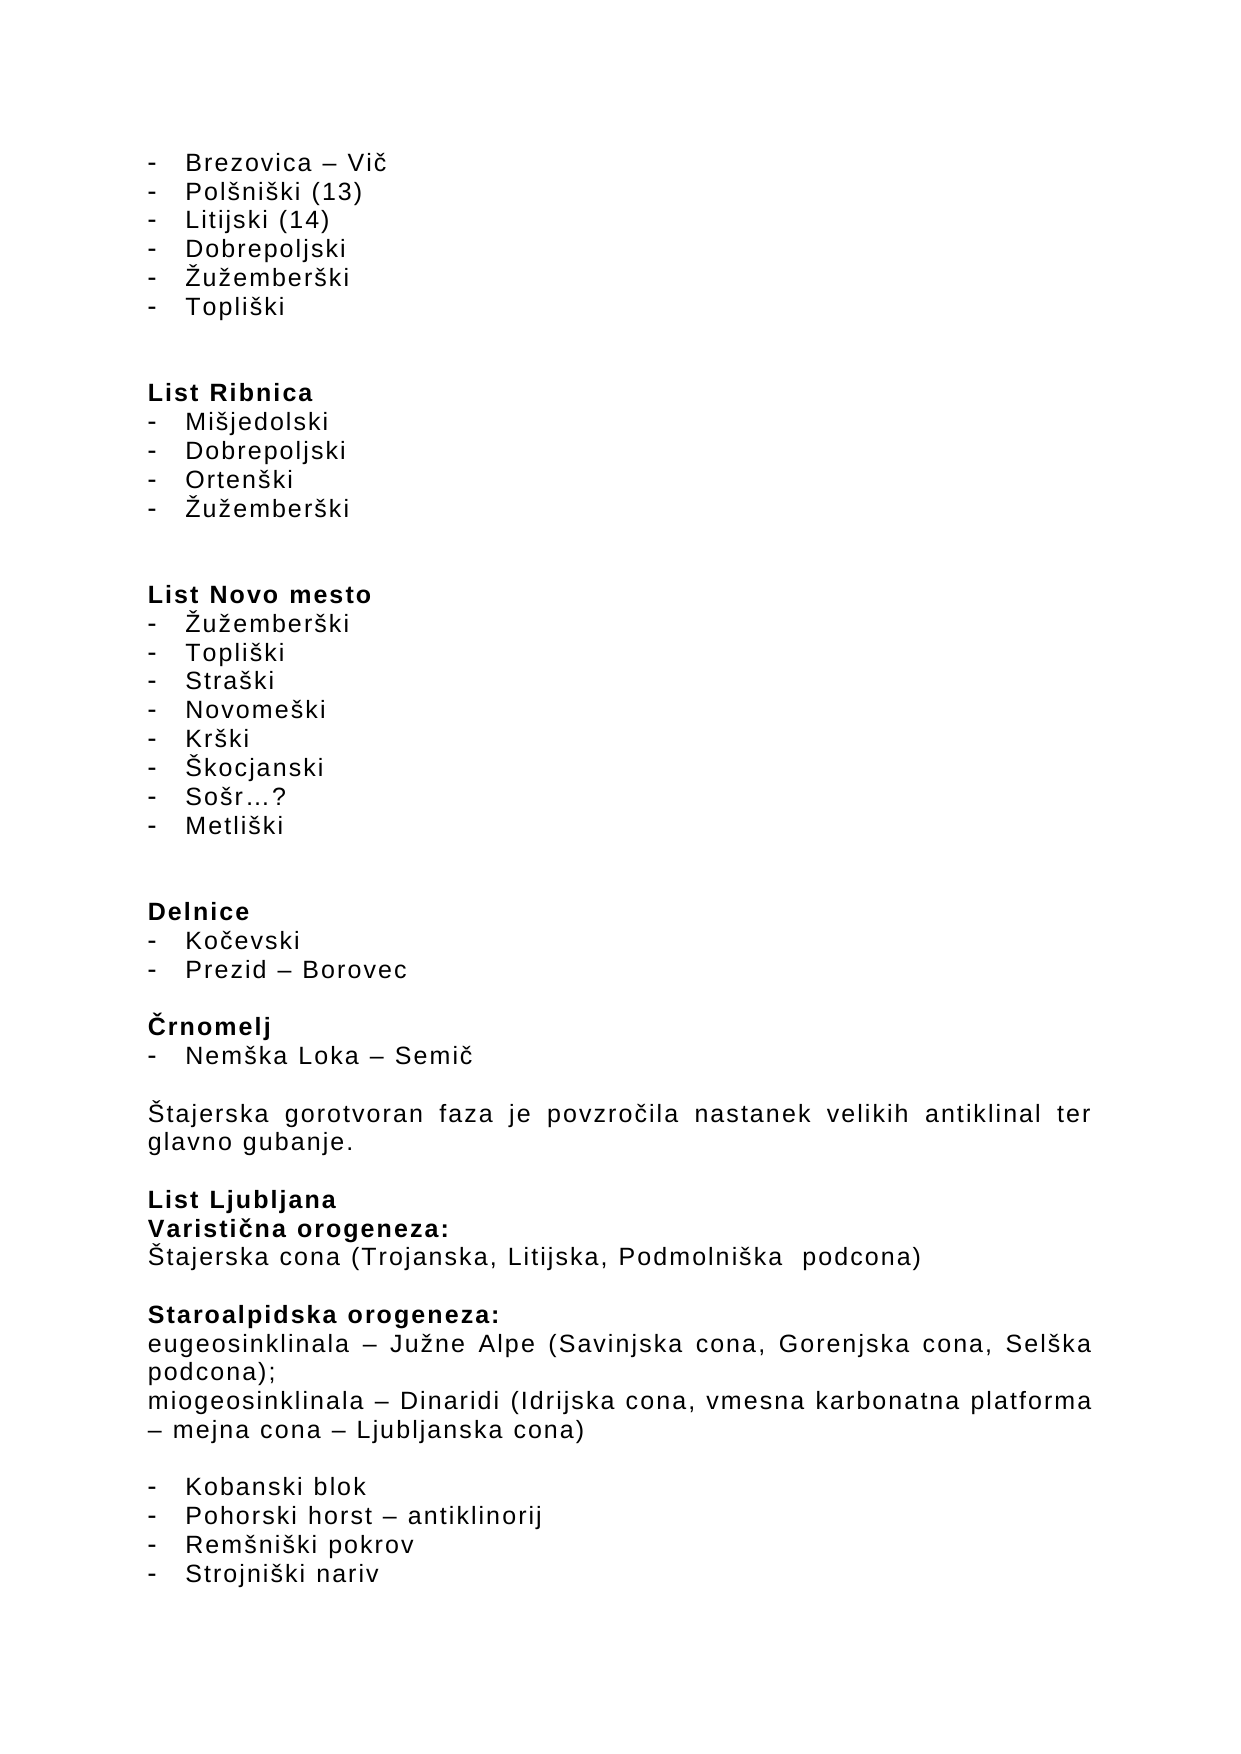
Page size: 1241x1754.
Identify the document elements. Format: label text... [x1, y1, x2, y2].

list Dobrepoljski [148, 234, 1093, 263]
list Polšniški (13) [148, 176, 1093, 205]
list Ortenški [148, 465, 1093, 493]
list Sošr…? [148, 782, 1093, 811]
text miogeosinklinala – Dinaridi (Idrijska cona, vmesna karbonatna platforma – mejna cona – Ljubljanska cona) [148, 1386, 1093, 1443]
list Strojniški nariv [148, 1559, 1093, 1588]
list Prezid – Borovec [148, 954, 1093, 983]
list Brezovica – Vič [148, 148, 1093, 176]
list Remšniški pokrov [148, 1530, 1093, 1559]
text List Novo mesto [148, 580, 1093, 609]
text Štajerska cona (Trojanska, Litijska, Podmolniška podcona) [148, 1242, 1093, 1271]
list Topliški [148, 292, 1093, 321]
list Kobanski blok [148, 1472, 1093, 1501]
list Žužemberški [148, 493, 1093, 522]
text Delnice [148, 897, 1093, 926]
text Črnomelj [148, 1012, 1093, 1041]
text Štajerska gorotvoran faza je povzročila nastanek velikih antiklinal ter glavno gubanje. [148, 1098, 1093, 1156]
text List Ribnica [148, 378, 1093, 407]
list Novomeški [148, 695, 1093, 724]
list Žužemberški [148, 263, 1093, 292]
text eugeosinklinala – Južne Alpe (Savinjska cona, Gorenjska cona, Selška podcona); [148, 1328, 1093, 1386]
list Nemška Loka – Semič [148, 1041, 1093, 1070]
text List Ljubljana [148, 1185, 1093, 1213]
list Kočevski [148, 926, 1093, 954]
list Pohorski horst – antiklinorij [148, 1501, 1093, 1530]
list Dobrepoljski [148, 436, 1093, 465]
list Škocjanski [148, 753, 1093, 782]
list Žužemberški [148, 609, 1093, 637]
text Varistična orogeneza: [148, 1213, 1093, 1242]
list Mišjedolski [148, 407, 1093, 436]
list Krški [148, 724, 1093, 753]
list Metliški [148, 811, 1093, 839]
list Litijski (14) [148, 205, 1093, 234]
list Topliški [148, 637, 1093, 666]
text Staroalpidska orogeneza: [148, 1300, 1093, 1328]
list Straški [148, 666, 1093, 695]
